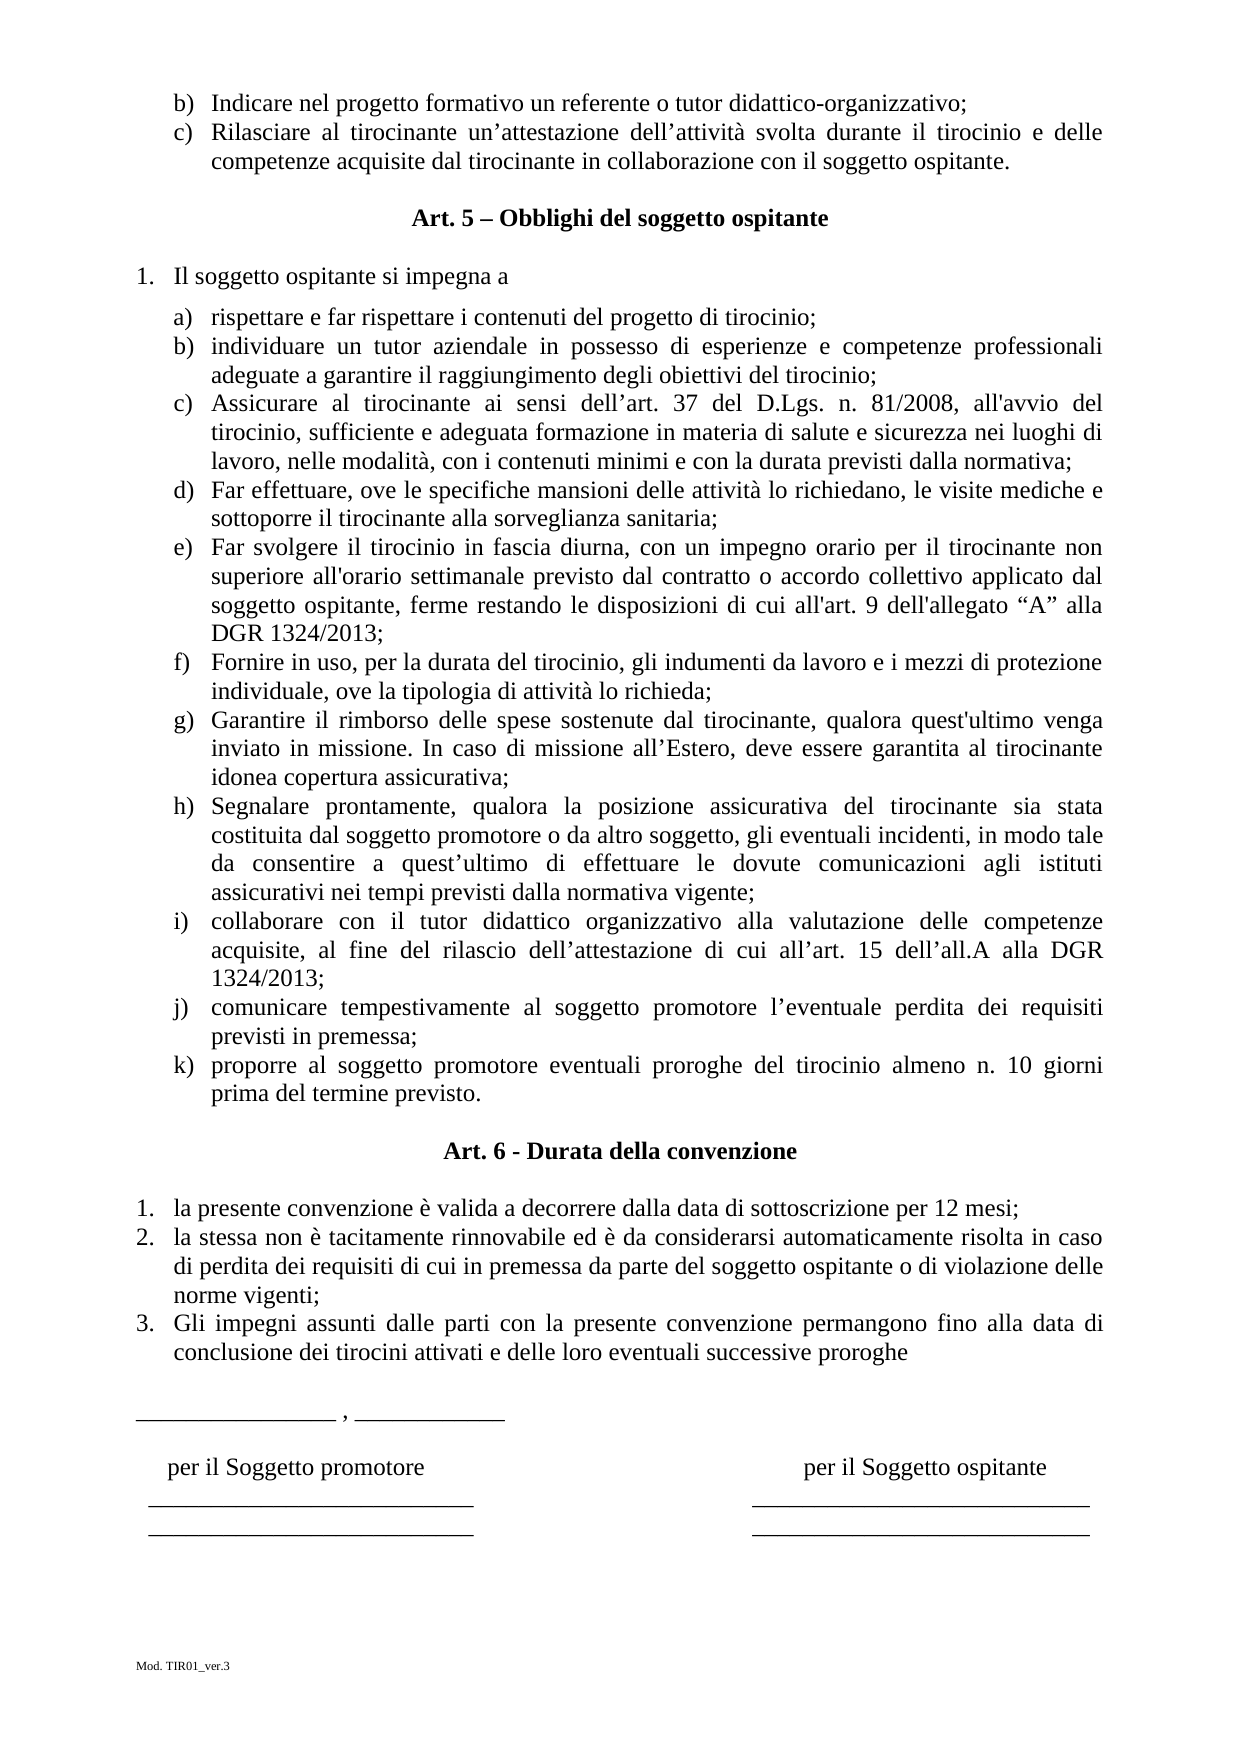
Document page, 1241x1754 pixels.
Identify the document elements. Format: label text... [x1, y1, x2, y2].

text Art. 6 - Durata della convenzione [136, 1136, 1104, 1165]
list Fornire in uso, per la durata del tirocinio, gli indumenti da lavoro e i mezzi di protezione individuale, ove la tipologia di attività lo richieda; [173, 647, 1104, 705]
text __________________________ ___________________________ [136, 1481, 1104, 1510]
list Il soggetto ospitante si impegna a [136, 261, 1104, 290]
list la presente convenzione è valida a decorrere dalla data di sottoscrizione per 12 mesi; [136, 1193, 1104, 1222]
list la stessa non è tacitamente rinnovabile ed è da considerarsi automaticamente risolta in caso di perdita dei requisiti di cui in premessa da parte del soggetto ospitante o di violazione delle norme vigenti; [136, 1222, 1104, 1308]
list comunicare tempestivamente al soggetto promotore l’eventuale perdita dei requisiti previsti in premessa; [173, 992, 1104, 1050]
list Gli impegni assunti dalle parti con la presente convenzione permangono fino alla data di conclusione dei tirocini attivati e delle loro eventuali successive proroghe [136, 1308, 1104, 1366]
list rispettare e far rispettare i contenuti del progetto di tirocinio; [173, 302, 1104, 331]
list Indicare nel progetto formativo un referente o tutor didattico-organizzativo; [173, 88, 1104, 117]
text __________________________ ___________________________ [136, 1510, 1104, 1538]
list Assicurare al tirocinante ai sensi dell’art. 37 del D.Lgs. n. 81/2008, all'avvio del tirocinio, sufficiente e adeguata formazione in materia di salute e sicurezza nei luoghi di lavoro, nelle modalità, con i contenuti minimi e con la durata previsti dalla normativa; [173, 388, 1104, 475]
list Garantire il rimborso delle spese sostenute dal tirocinante, qualora quest'ultimo venga inviato in missione. In caso di missione all’Estero, deve essere garantita al tirocinante idonea copertura assicurativa; [173, 705, 1104, 791]
list Segnalare prontamente, qualora la posizione assicurativa del tirocinante sia stata costituita dal soggetto promotore o da altro soggetto, gli eventuali incidenti, in modo tale da consentire a quest’ultimo di effettuare le dovute comunicazioni agli istituti assicurativi nei tempi previsti dalla normativa vigente; [173, 791, 1104, 906]
list proporre al soggetto promotore eventuali proroghe del tirocinio almeno n. 10 giorni prima del termine previsto. [173, 1050, 1104, 1107]
list Far svolgere il tirocinio in fascia diurna, con un impegno orario per il tirocinante non superiore all'orario settimanale previsto dal contratto o accordo collettivo applicato dal soggetto ospitante, ferme restando le disposizioni di cui all'art. 9 dell'allegato “A” alla DGR 1324/2013; [173, 532, 1104, 647]
text ________________ , ____________ [136, 1395, 1104, 1423]
text Art. 5 – Obblighi del soggetto ospitante [136, 203, 1104, 232]
text per il Soggetto promotore per il Soggetto ospitante [136, 1452, 1104, 1481]
list Far effettuare, ove le specifiche mansioni delle attività lo richiedano, le visite mediche e sottoporre il tirocinante alla sorveglianza sanitaria; [173, 475, 1104, 532]
list individuare un tutor aziendale in possesso di esperienze e competenze professionali adeguate a garantire il raggiungimento degli obiettivi del tirocinio; [173, 331, 1104, 388]
list collaborare con il tutor didattico organizzativo alla valutazione delle competenze acquisite, al fine del rilascio dell’attestazione di cui all’art. 15 dell’all.A alla DGR 1324/2013; [173, 906, 1104, 992]
list Rilasciare al tirocinante un’attestazione dell’attività svolta durante il tirocinio e delle competenze acquisite dal tirocinante in collaborazione con il soggetto ospitante. [173, 117, 1104, 175]
